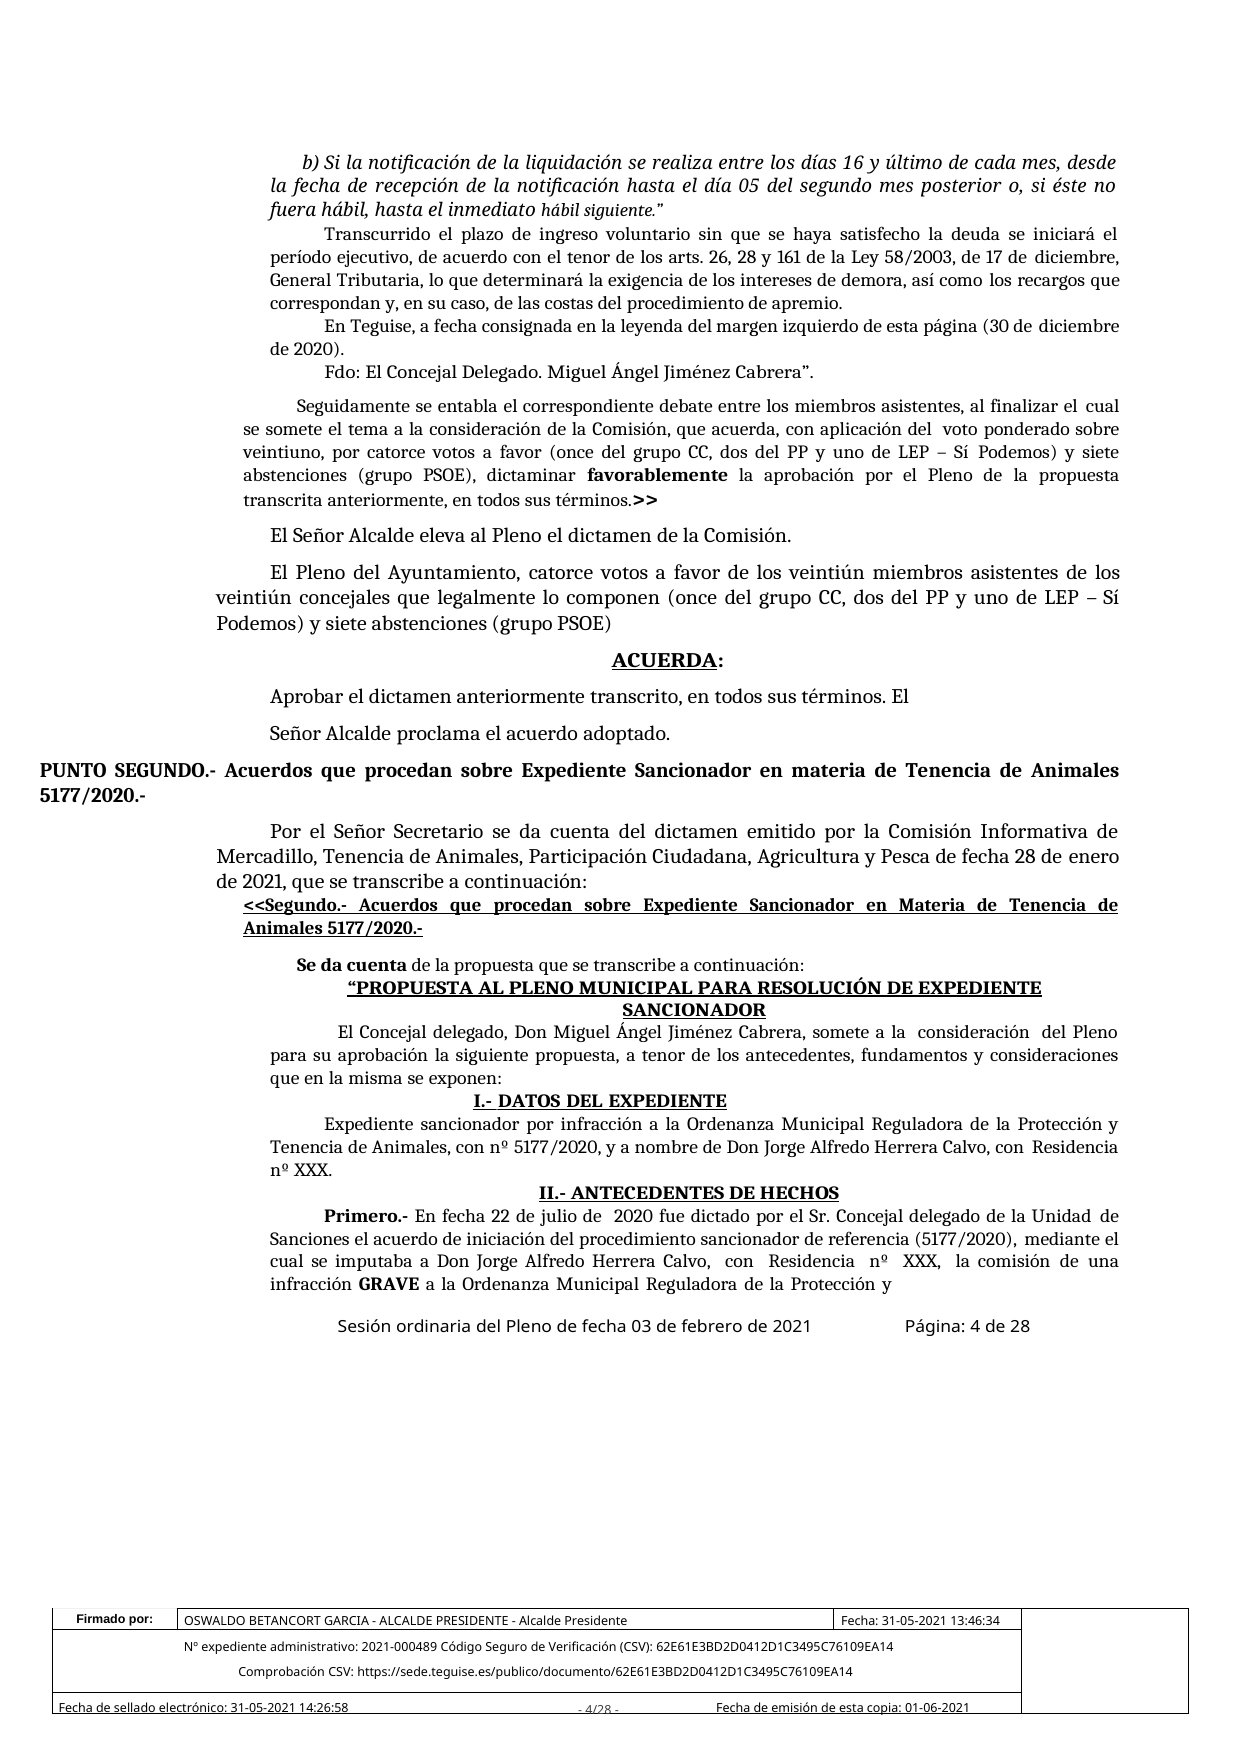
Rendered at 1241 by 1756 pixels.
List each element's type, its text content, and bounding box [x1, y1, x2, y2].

text Por el Señor Secretario se da cuenta del dictamen emitido por la Comisión Informativa de Mercadillo, Tenencia de Animales, Participación Ciudadana, Agricultura y Pesca de fecha 28 de enero de 2021, que se transcribe a continuación: [216, 819, 1119, 894]
text Seguidamente se entabla el correspondiente debate entre los miembros asistentes, al finalizar el cual se somete el tema a la consideración de la Comisión, que acuerda, con aplicación del voto ponderado sobre veintiuno, por catorce votos a favor (once del grupo CC, dos del PP y uno de LEP – Sí Podemos) y siete abstenciones (grupo PSOE), dictaminar favorablemente la aprobación por el Pleno de la propuesta transcrita anteriormente, en todos sus términos.>> [243, 396, 1119, 511]
text Fdo: El Concejal Delegado. Miguel Ángel Jiménez Cabrera”. [324, 361, 1201, 383]
subtitle “PROPUESTA AL PLENO MUNICIPAL PARA RESOLUCIÓN DE EXPEDIENTE SANCIONADOR [341, 977, 1048, 1021]
subtitle PUNTO SEGUNDO.- Acuerdos que procedan sobre Expediente Sancionador en materia de Tenencia de Animales 5177/2020.- [39, 759, 1119, 808]
text Expediente sancionador por infracción a la Ordenanza Municipal Reguladora de la Protección y Tenencia de Animales, con nº 5177/2020, y a nombre de Don Jorge Alfredo Herrera Calvo, con Residencia nº XXX. [270, 1113, 1118, 1181]
text Transcurrido el plazo de ingreso voluntario sin que se haya satisfecho la deuda se iniciará el período ejecutivo, de acuerdo con el tenor de los arts. 26, 28 y 161 de la Ley 58/2003, de 17 de diciembre, General Tributaria, lo que determinará la exigencia de los intereses de demora, así como los recargos que correspondan y, en su caso, de las costas del procedimiento de apremio. [270, 223, 1119, 314]
subtitle II.- ANTECEDENTES DE HECHOS [539, 1182, 1201, 1204]
text El Concejal delegado, Don Miguel Ángel Jiménez Cabrera, somete a la consideración del Pleno para su aprobación la siguiente propuesta, a tenor de los antecedentes, fundamentos y consideraciones que en la misma se exponen: [270, 1022, 1118, 1089]
text En Teguise, a fecha consignada en la leyenda del margen izquierdo de esta página (30 de diciembre de 2020). [270, 316, 1119, 360]
text Se da cuenta de la propuesta que se transcribe a continuación: [297, 954, 1201, 976]
text ACUERDA: [228, 648, 1107, 672]
subtitle Animales 5177/2020.- [243, 914, 1118, 939]
subtitle I.- DATOS DEL EXPEDIENTE [39, 1090, 1160, 1112]
text Aprobar el dictamen anteriormente transcrito, en todos sus términos. El Señor Alcalde proclama el acuerdo adoptado. [270, 685, 909, 746]
subtitle <<Segundo.- Acuerdos que procedan sobre Expediente Sancionador en Materia de Tenencia de [243, 895, 1118, 913]
text Sesión ordinaria del Pleno de fecha 03 de febrero de 2021 Página: 4 de 28 [337, 1315, 1201, 1338]
text El Pleno del Ayuntamiento, catorce votos a favor de los veintiún miembros asistentes de los veintiún concejales que legalmente lo componen (once del grupo CC, dos del PP y uno de LEP – Sí Podemos) y siete abstenciones (grupo PSOE) [216, 561, 1120, 635]
text El Señor Alcalde eleva al Pleno el dictamen de la Comisión. [270, 524, 1201, 548]
list Si la notificación de la liquidación se realiza entre los días 16 y último de cada mes, desde la fecha de recepción de la notificación hasta el día 05 del segundo mes posterior o, si éste no fuera hábil, hasta el inmediato hábil siguiente.” [248, 151, 1119, 222]
text Primero.- En fecha 22 de julio de 2020 fue dictado por el Sr. Concejal delegado de la Unidad de Sanciones el acuerdo de iniciación del procedimiento sancionador de referencia (5177/2020), mediante el cual se imputaba a Don Jorge Alfredo Herrera Calvo, con Residencia nº XXX, la comisión de una infracción GRAVE a la Ordenanza Municipal Reguladora de la Protección y [270, 1205, 1119, 1295]
